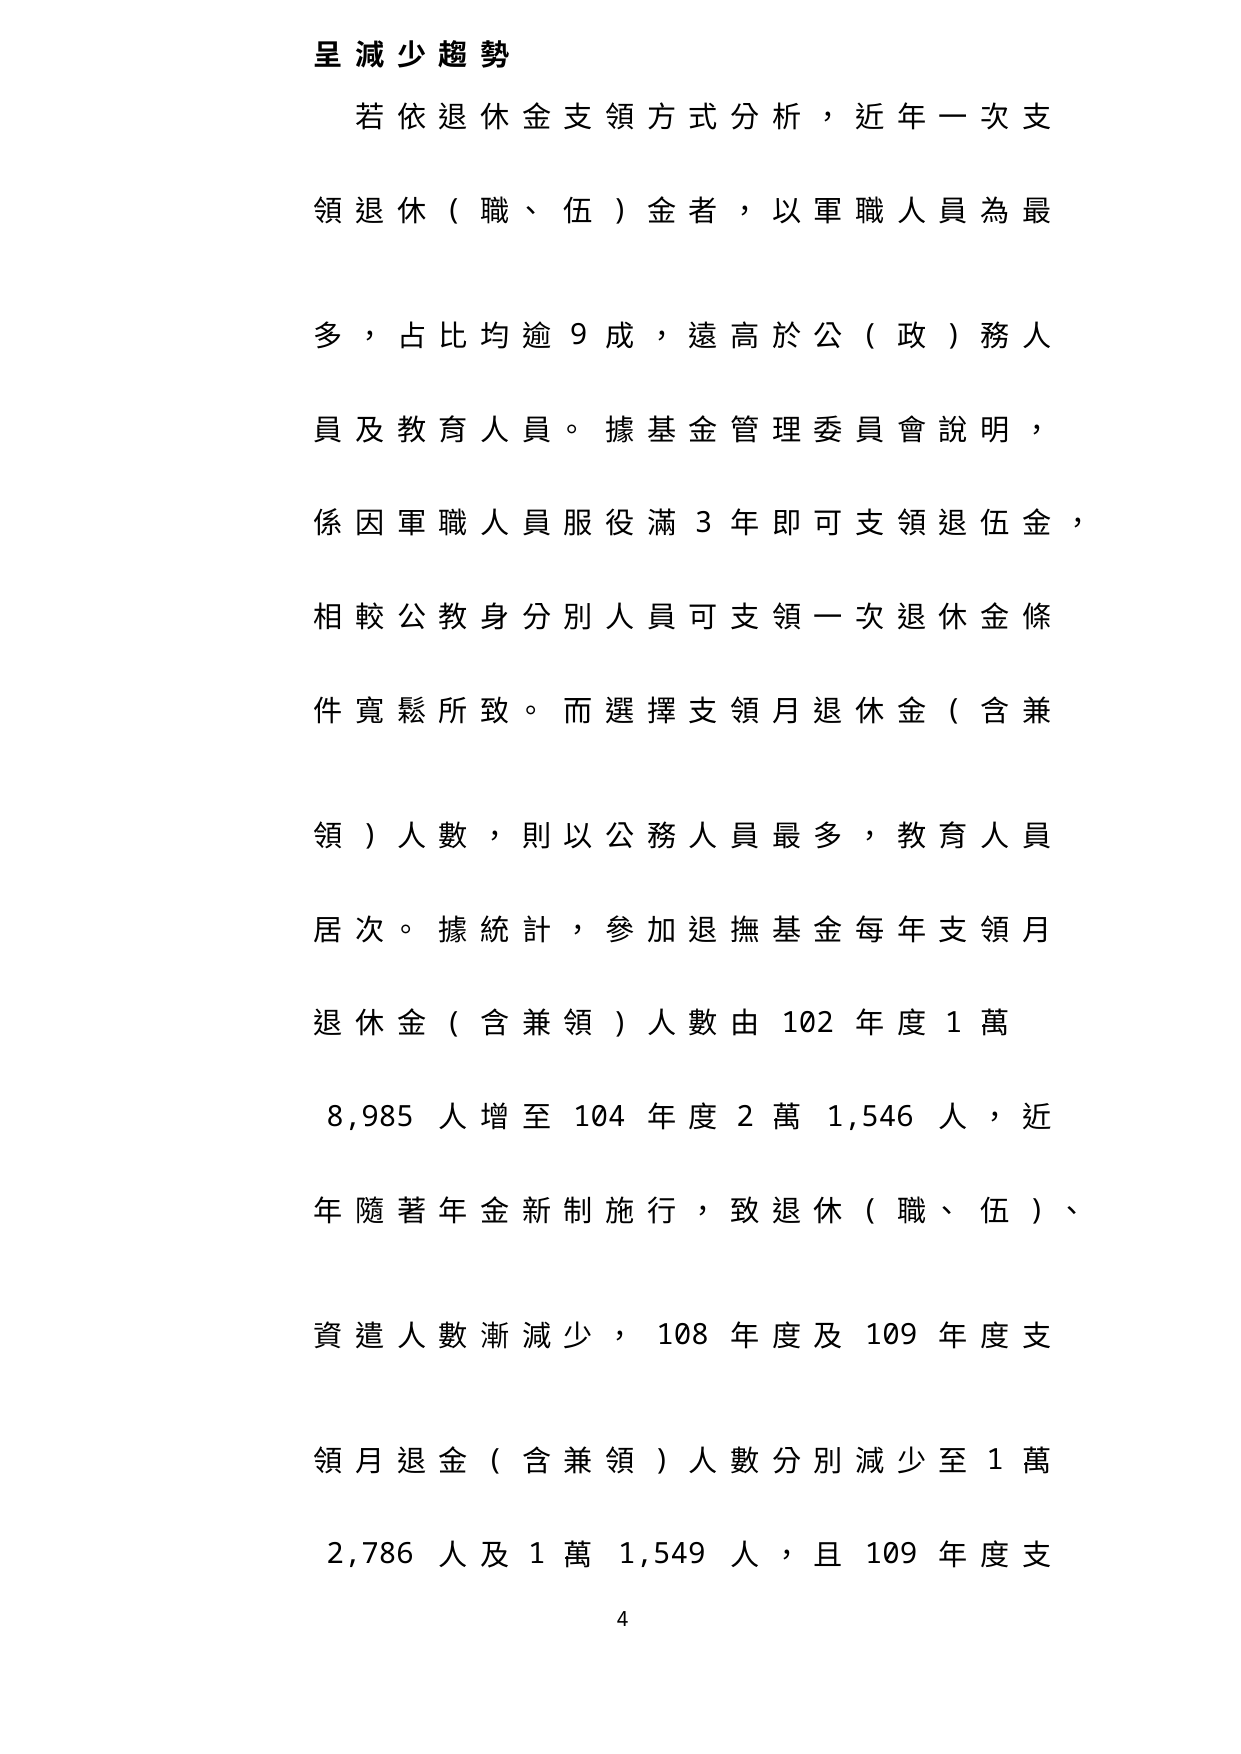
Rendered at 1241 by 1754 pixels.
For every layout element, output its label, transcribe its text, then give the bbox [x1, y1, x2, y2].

text 呈減少趨勢 [241, 11, 1057, 73]
text 若依退休金支領方式分析，近年一次支領退休(職、伍)金者，以軍職人員為最多，占比均逾9成，遠高於公(政)務人員及教育人員。據基金管理委員會說明，係因軍職人員服役滿3年即可支領退伍金，相較公教身分別人員可支領一次退休金條件寬鬆所致。而選擇支領月退休金(含兼領)人數，則以公務人員最多，教育人員居次。據統計，參加退撫基金每年支領月退休金(含兼領)人數由102年度1萬8,985人增至104年度2萬1,546人，近年隨著年金新制施行，致退休(職、伍)、資遣人數漸減少，108年度及109年度支領月退金(含兼領)人數分別減少至1萬2,786人及1萬1,549人，且109年度支領月退休金(含兼領)人數相較104年度之高峰期減少近萬人(詳表2)。另近年選擇支領月退休(含兼領)金之軍職人員有增加趨勢，由107年度1,165人倍增至109年度3,032人，增幅160.26%。 [271, 73, 1057, 1573]
